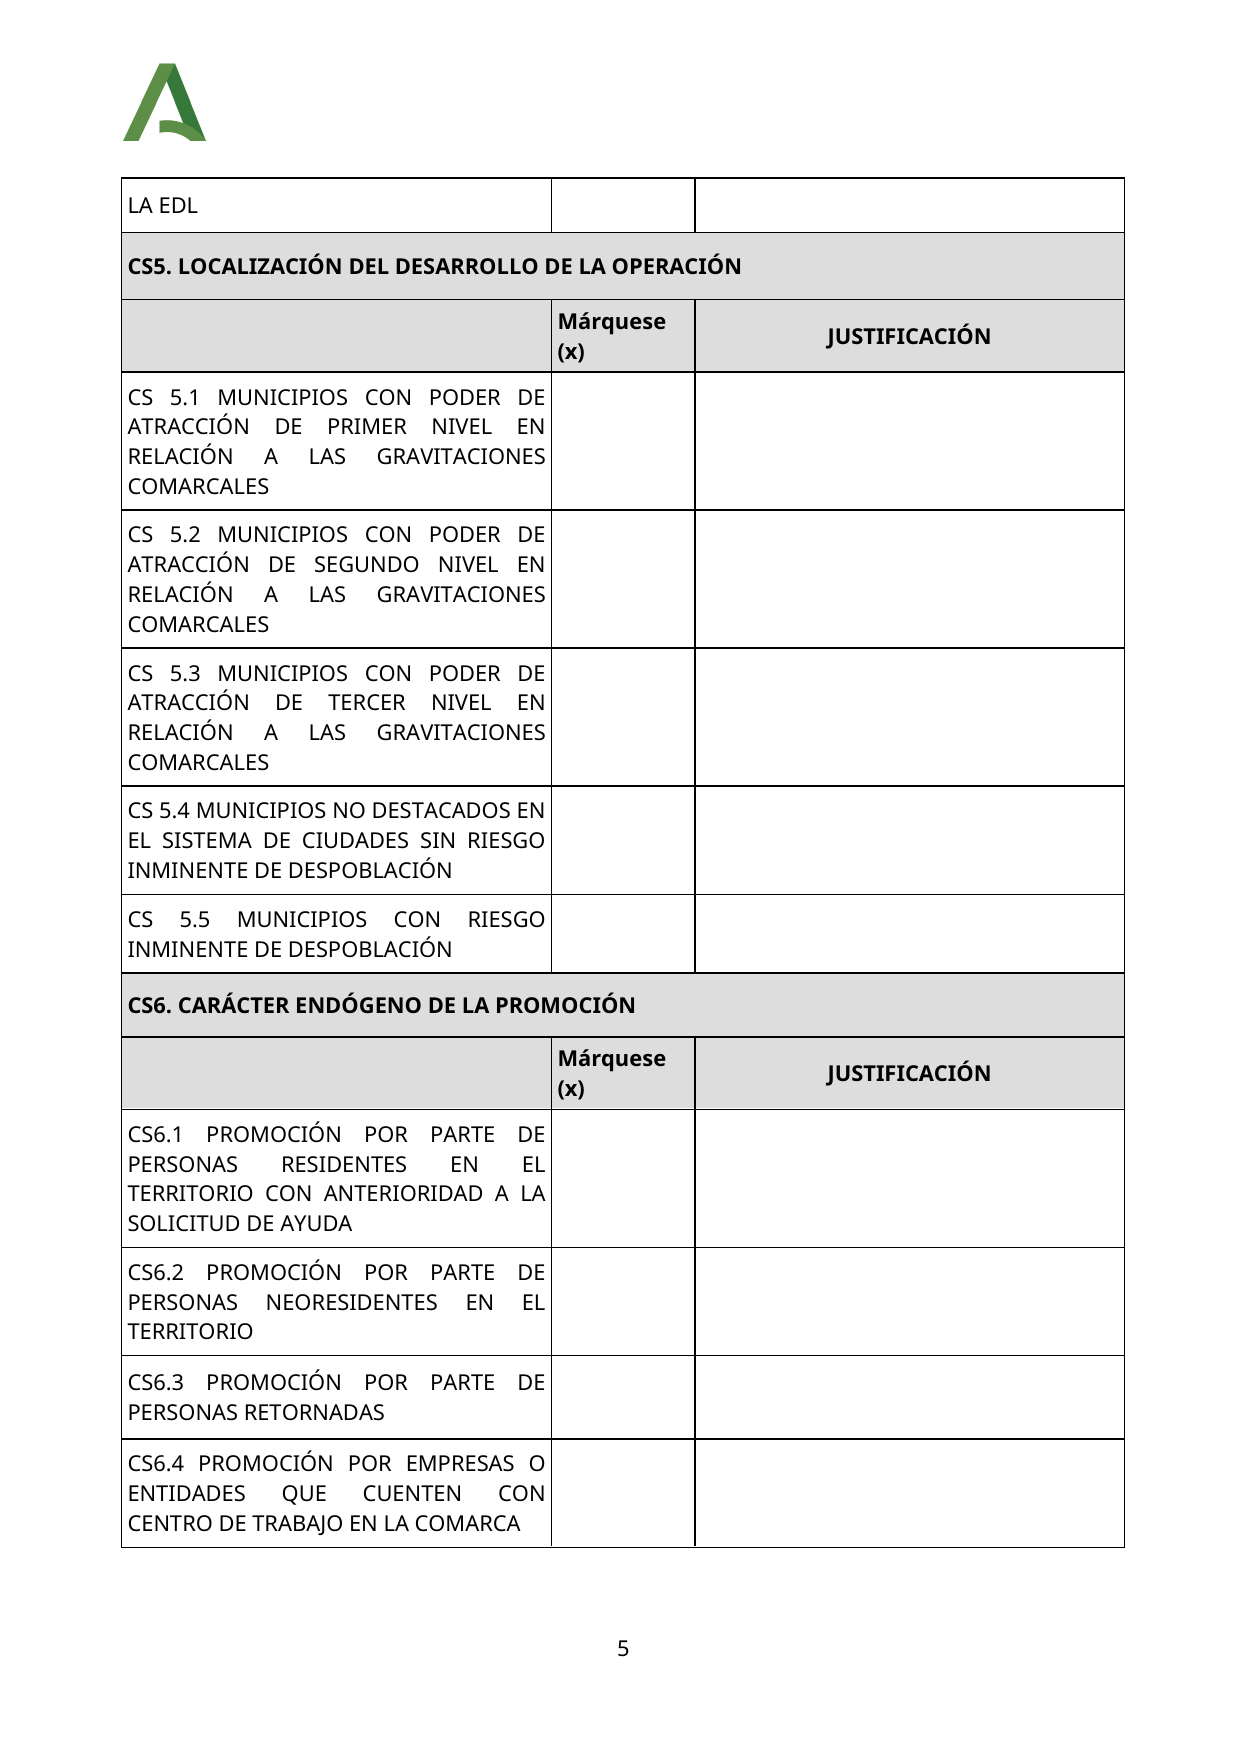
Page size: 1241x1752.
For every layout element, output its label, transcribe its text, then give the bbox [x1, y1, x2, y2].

table_cell [696, 373, 1124, 509]
table_cell [696, 1356, 1124, 1438]
table_cell [552, 1356, 694, 1438]
table_cell Márquese (x) [552, 300, 694, 371]
table_cell [122, 1038, 551, 1108]
table_cell JUSTIFICACIÓN [696, 1038, 1124, 1108]
table_cell [696, 179, 1124, 232]
picture [118, 59, 211, 146]
table_cell [696, 511, 1124, 647]
table_cell [552, 1440, 694, 1546]
table_cell CS6.3 PROMOCIÓN POR PARTE DE PERSONAS RETORNADAS [122, 1356, 551, 1438]
table_cell [696, 895, 1124, 972]
table_cell CS6.4 PROMOCIÓN POR EMPRESAS O ENTIDADES QUE CUENTEN CON CENTRO DE TRABAJO EN LA COMARCA [122, 1440, 551, 1546]
table_cell [696, 1110, 1124, 1247]
table_cell CS 5.1 MUNICIPIOS CON PODER DE ATRACCIÓN DE PRIMER NIVEL EN RELACIÓN A LAS GRAVITACIONES COMARCALES [122, 373, 551, 509]
table_cell CS 5.3 MUNICIPIOS CON PODER DE ATRACCIÓN DE TERCER NIVEL EN RELACIÓN A LAS GRAVITACIONES COMARCALES [122, 649, 551, 785]
table_cell CS6.1 PROMOCIÓN POR PARTE DE PERSONAS RESIDENTES EN EL TERRITORIO CON ANTERIORIDAD A LA SOLICITUD DE AYUDA [122, 1110, 551, 1247]
table_cell [552, 373, 694, 509]
table_cell CS6. CARÁCTER ENDÓGENO DE LA PROMOCIÓN [122, 974, 1124, 1036]
table_cell [552, 1248, 694, 1355]
table_cell CS6.2 PROMOCIÓN POR PARTE DE PERSONAS NEORESIDENTES EN EL TERRITORIO [122, 1248, 551, 1355]
table_cell [552, 511, 694, 647]
table_cell [552, 179, 694, 232]
table_cell [696, 787, 1124, 893]
table_cell LA EDL [122, 179, 551, 232]
table_cell [696, 1440, 1124, 1546]
table_cell [552, 895, 694, 972]
table_cell JUSTIFICACIÓN [696, 300, 1124, 371]
table_cell [122, 300, 551, 371]
table_cell [696, 649, 1124, 785]
table_cell [552, 1110, 694, 1247]
table_cell [696, 1248, 1124, 1355]
table_cell [552, 787, 694, 893]
table_cell CS 5.5 MUNICIPIOS CON RIESGO INMINENTE DE DESPOBLACIÓN [122, 895, 551, 972]
table_cell [552, 649, 694, 785]
table_cell CS 5.2 MUNICIPIOS CON PODER DE ATRACCIÓN DE SEGUNDO NIVEL EN RELACIÓN A LAS GRAVITACIONES COMARCALES [122, 511, 551, 647]
table_cell CS5. LOCALIZACIÓN DEL DESARROLLO DE LA OPERACIÓN [122, 233, 1124, 299]
table_cell CS 5.4 MUNICIPIOS NO DESTACADOS EN EL SISTEMA DE CIUDADES SIN RIESGO INMINENTE DE DESPOBLACIÓN [122, 787, 551, 893]
table_cell Márquese (x) [552, 1038, 694, 1108]
